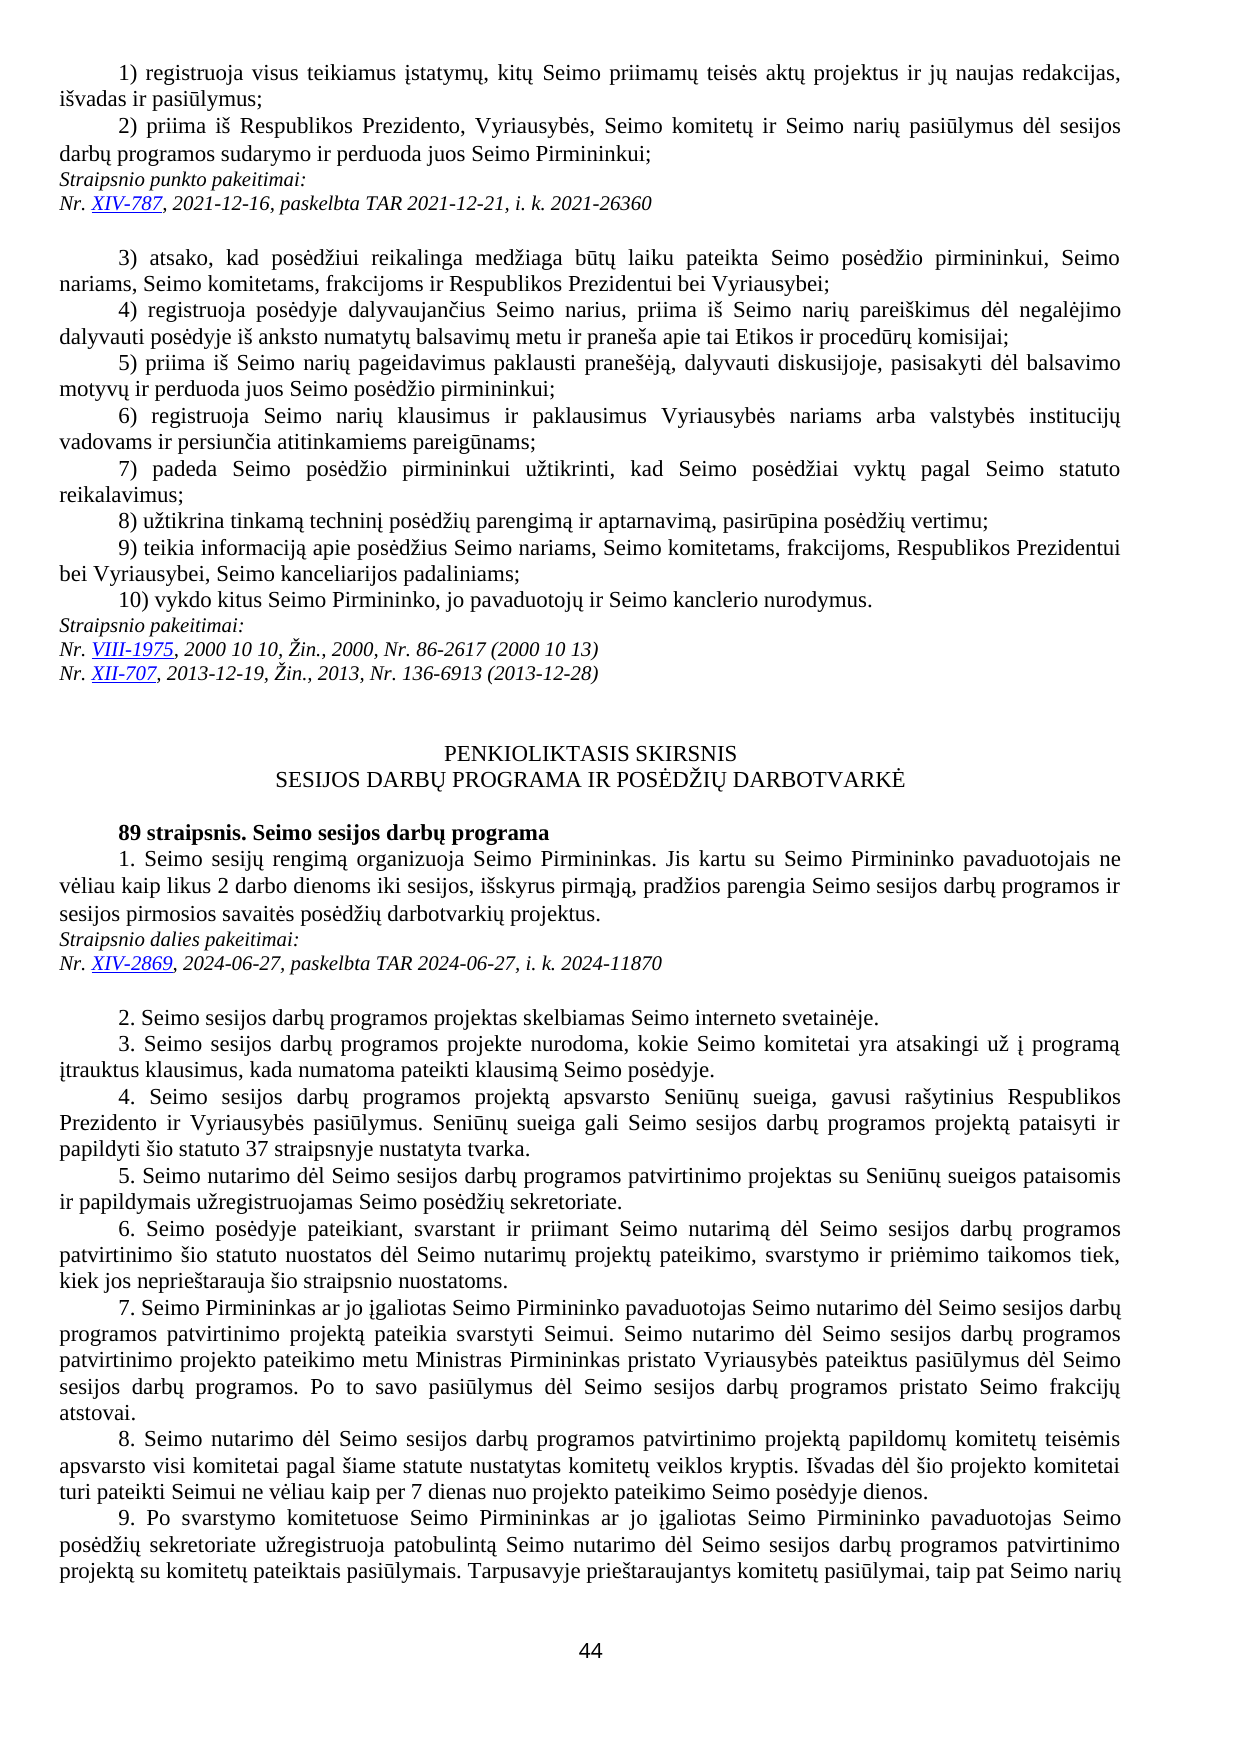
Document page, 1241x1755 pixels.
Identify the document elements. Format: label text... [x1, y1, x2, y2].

text 7. Seimo Pirmininkas ar jo įgaliotas Seimo Pirmininko pavaduotojas Seimo nutarimo dėl Seimo sesijos darbų programos patvirtinimo projektą pateikia svarstyti Seimui. Seimo nutarimo dėl Seimo sesijos darbų programos patvirtinimo projekto pateikimo metu Ministras Pirmininkas pristato Vyriausybės pateiktus pasiūlymus dėl Seimo sesijos darbų programos. Po to savo pasiūlymus dėl Seimo sesijos darbų programos pristato Seimo frakcijų atstovai. [59, 1294, 1122, 1425]
text Straipsnio punkto pakeitimai: [59, 167, 1122, 191]
text PENKIOLIKTASIS SKIRSNIS [59, 740, 1122, 766]
text Straipsnio dalies pakeitimai: [59, 927, 1122, 951]
text 3. Seimo sesijos darbų programos projekte nurodoma, kokie Seimo komitetai yra atsakingi už į programą įtrauktus klausimus, kada numatoma pateikti klausimą Seimo posėdyje. [59, 1030, 1122, 1083]
text 2) priima iš Respublikos Prezidento, Vyriausybės, Seimo komitetų ir Seimo narių pasiūlymus dėl sesijos darbų programos sudarymo ir perduoda juos Seimo Pirmininkui; [59, 112, 1122, 167]
text SESIJOS DARBŲ PROGRAMA IR POSĖDŽIŲ DARBOTVARKĖ [59, 766, 1122, 793]
text 6. Seimo posėdyje pateikiant, svarstant ir priimant Seimo nutarimą dėl Seimo sesijos darbų programos patvirtinimo šio statuto nuostatos dėl Seimo nutarimų projektų pateikimo, svarstymo ir priėmimo taikomos tiek, kiek jos neprieštarauja šio straipsnio nuostatoms. [59, 1214, 1122, 1294]
text 1) registruoja visus teikiamus įstatymų, kitų Seimo priimamų teisės aktų projektus ir jų naujas redakcijas, išvadas ir pasiūlymus; [59, 59, 1122, 112]
text 4) registruoja posėdyje dalyvaujančius Seimo narius, priima iš Seimo narių pareiškimus dėl negalėjimo dalyvauti posėdyje iš anksto numatytų balsavimų metu ir praneša apie tai Etikos ir procedūrų komisijai; [59, 296, 1122, 349]
text 2. Seimo sesijos darbų programos projektas skelbiamas Seimo interneto svetainėje. [59, 1004, 1122, 1030]
text 9) teikia informaciją apie posėdžius Seimo nariams, Seimo komitetams, frakcijoms, Respublikos Prezidentui bei Vyriausybei, Seimo kanceliarijos padaliniams; [59, 534, 1122, 586]
text Straipsnio pakeitimai: [59, 613, 1122, 637]
text 5) priima iš Seimo narių pageidavimus paklausti pranešėją, dalyvauti diskusijoje, pasisakyti dėl balsavimo motyvų ir perduoda juos Seimo posėdžio pirmininkui; [59, 349, 1122, 402]
text 5. Seimo nutarimo dėl Seimo sesijos darbų programos patvirtinimo projektas su Seniūnų sueigos pataisomis ir papildymais užregistruojamas Seimo posėdžių sekretoriate. [59, 1162, 1122, 1214]
text 8. Seimo nutarimo dėl Seimo sesijos darbų programos patvirtinimo projektą papildomų komitetų teisėmis apsvarsto visi komitetai pagal šiame statute nustatytas komitetų veiklos kryptis. Išvadas dėl šio projekto komitetai turi pateikti Seimui ne vėliau kaip per 7 dienas nuo projekto pateikimo Seimo posėdyje dienos. [59, 1425, 1122, 1504]
text 1. Seimo sesijų rengimą organizuoja Seimo Pirmininkas. Jis kartu su Seimo Pirmininko pavaduotojais ne vėliau kaip likus 2 darbo dienoms iki sesijos, išskyrus pirmąją, pradžios parengia Seimo sesijos darbų programos ir sesijos pirmosios savaitės posėdžių darbotvarkių projektus. [59, 845, 1122, 927]
text 7) padeda Seimo posėdžio pirmininkui užtikrinti, kad Seimo posėdžiai vyktų pagal Seimo statuto reikalavimus; [59, 454, 1122, 507]
text 3) atsako, kad posėdžiui reikalinga medžiaga būtų laiku pateikta Seimo posėdžio pirmininkui, Seimo nariams, Seimo komitetams, frakcijoms ir Respublikos Prezidentui bei Vyriausybei; [59, 244, 1122, 296]
text Nr. XIV-787, 2021-12-16, paskelbta TAR 2021-12-21, i. k. 2021-26360 [59, 191, 1122, 215]
text 8) užtikrina tinkamą techninį posėdžių parengimą ir aptarnavimą, pasirūpina posėdžių vertimu; [59, 507, 1122, 534]
text Nr. XII-707, 2013-12-19, Žin., 2013, Nr. 136-6913 (2013-12-28) [59, 661, 1122, 685]
text 9. Po svarstymo komitetuose Seimo Pirmininkas ar jo įgaliotas Seimo Pirmininko pavaduotojas Seimo posėdžių sekretoriate užregistruoja patobulintą Seimo nutarimo dėl Seimo sesijos darbų programos patvirtinimo projektą su komitetų pateiktais pasiūlymais. Tarpusavyje prieštaraujantys komitetų pasiūlymai, taip pat Seimo narių [59, 1504, 1122, 1583]
text 4. Seimo sesijos darbų programos projektą apsvarsto Seniūnų sueiga, gavusi rašytinius Respublikos Prezidento ir Vyriausybės pasiūlymus. Seniūnų sueiga gali Seimo sesijos darbų programos projektą pataisyti ir papildyti šio statuto 37 straipsnyje nustatyta tvarka. [59, 1083, 1122, 1162]
text Nr. XIV-2869, 2024-06-27, paskelbta TAR 2024-06-27, i. k. 2024-11870 [59, 951, 1122, 975]
text 89 straipsnis. Seimo sesijos darbų programa [59, 819, 1122, 845]
text 6) registruoja Seimo narių klausimus ir paklausimus Vyriausybės nariams arba valstybės institucijų vadovams ir persiunčia atitinkamiems pareigūnams; [59, 402, 1122, 454]
text 10) vykdo kitus Seimo Pirmininko, jo pavaduotojų ir Seimo kanclerio nurodymus. [59, 586, 1122, 613]
text Nr. VIII-1975, 2000 10 10, Žin., 2000, Nr. 86-2617 (2000 10 13) [59, 637, 1122, 661]
